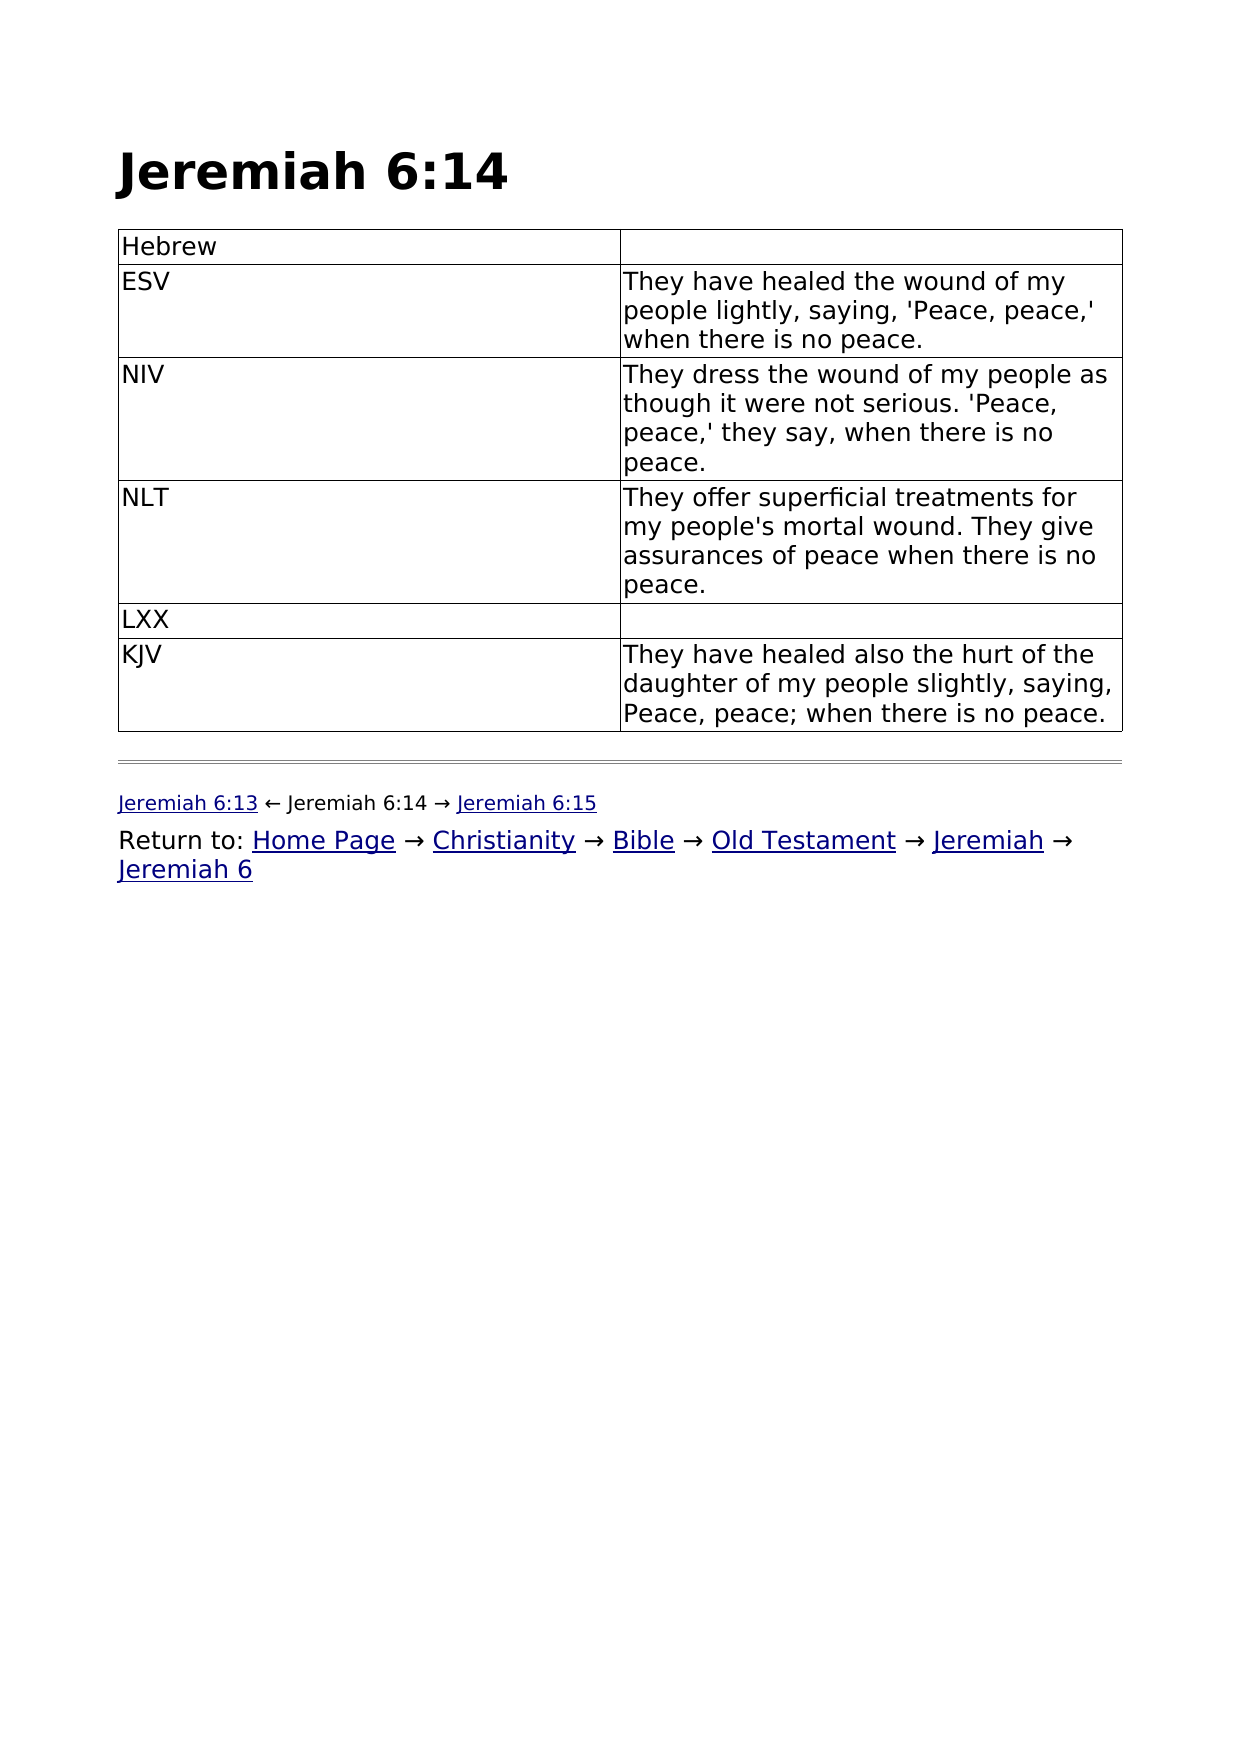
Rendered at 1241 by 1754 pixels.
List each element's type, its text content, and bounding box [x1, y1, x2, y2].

table_cell They have healed also the hurt of the daughter of my people slightly, saying, Peace, peace; when there is no peace. [621, 639, 1122, 731]
table_cell ESV [119, 265, 620, 357]
text Return to: Home Page → Christianity → Bible → Old Testament → Jeremiah → Jeremiah 6 [118, 826, 1122, 884]
table_cell They offer superficial treatments for my people's mortal wound. They give assurances of peace when there is no peace. [621, 481, 1122, 602]
table_cell NIV [119, 358, 620, 480]
table_cell KJV [119, 639, 620, 731]
table_header Hebrew [119, 230, 620, 264]
table_cell They dress the wound of my people as though it were not serious. 'Peace, peace,' they say, when there is no peace. [621, 358, 1122, 480]
table_header [621, 230, 1122, 264]
text Jeremiah 6:13 ← Jeremiah 6:14 → Jeremiah 6:15 [118, 792, 1122, 826]
subtitle Jeremiah 6:14 [118, 143, 1122, 201]
table_cell LXX [119, 604, 620, 637]
table_cell NLT [119, 481, 620, 602]
table_cell [621, 604, 1122, 637]
table_cell They have healed the wound of my people lightly, saying, 'Peace, peace,' when there is no peace. [621, 265, 1122, 357]
